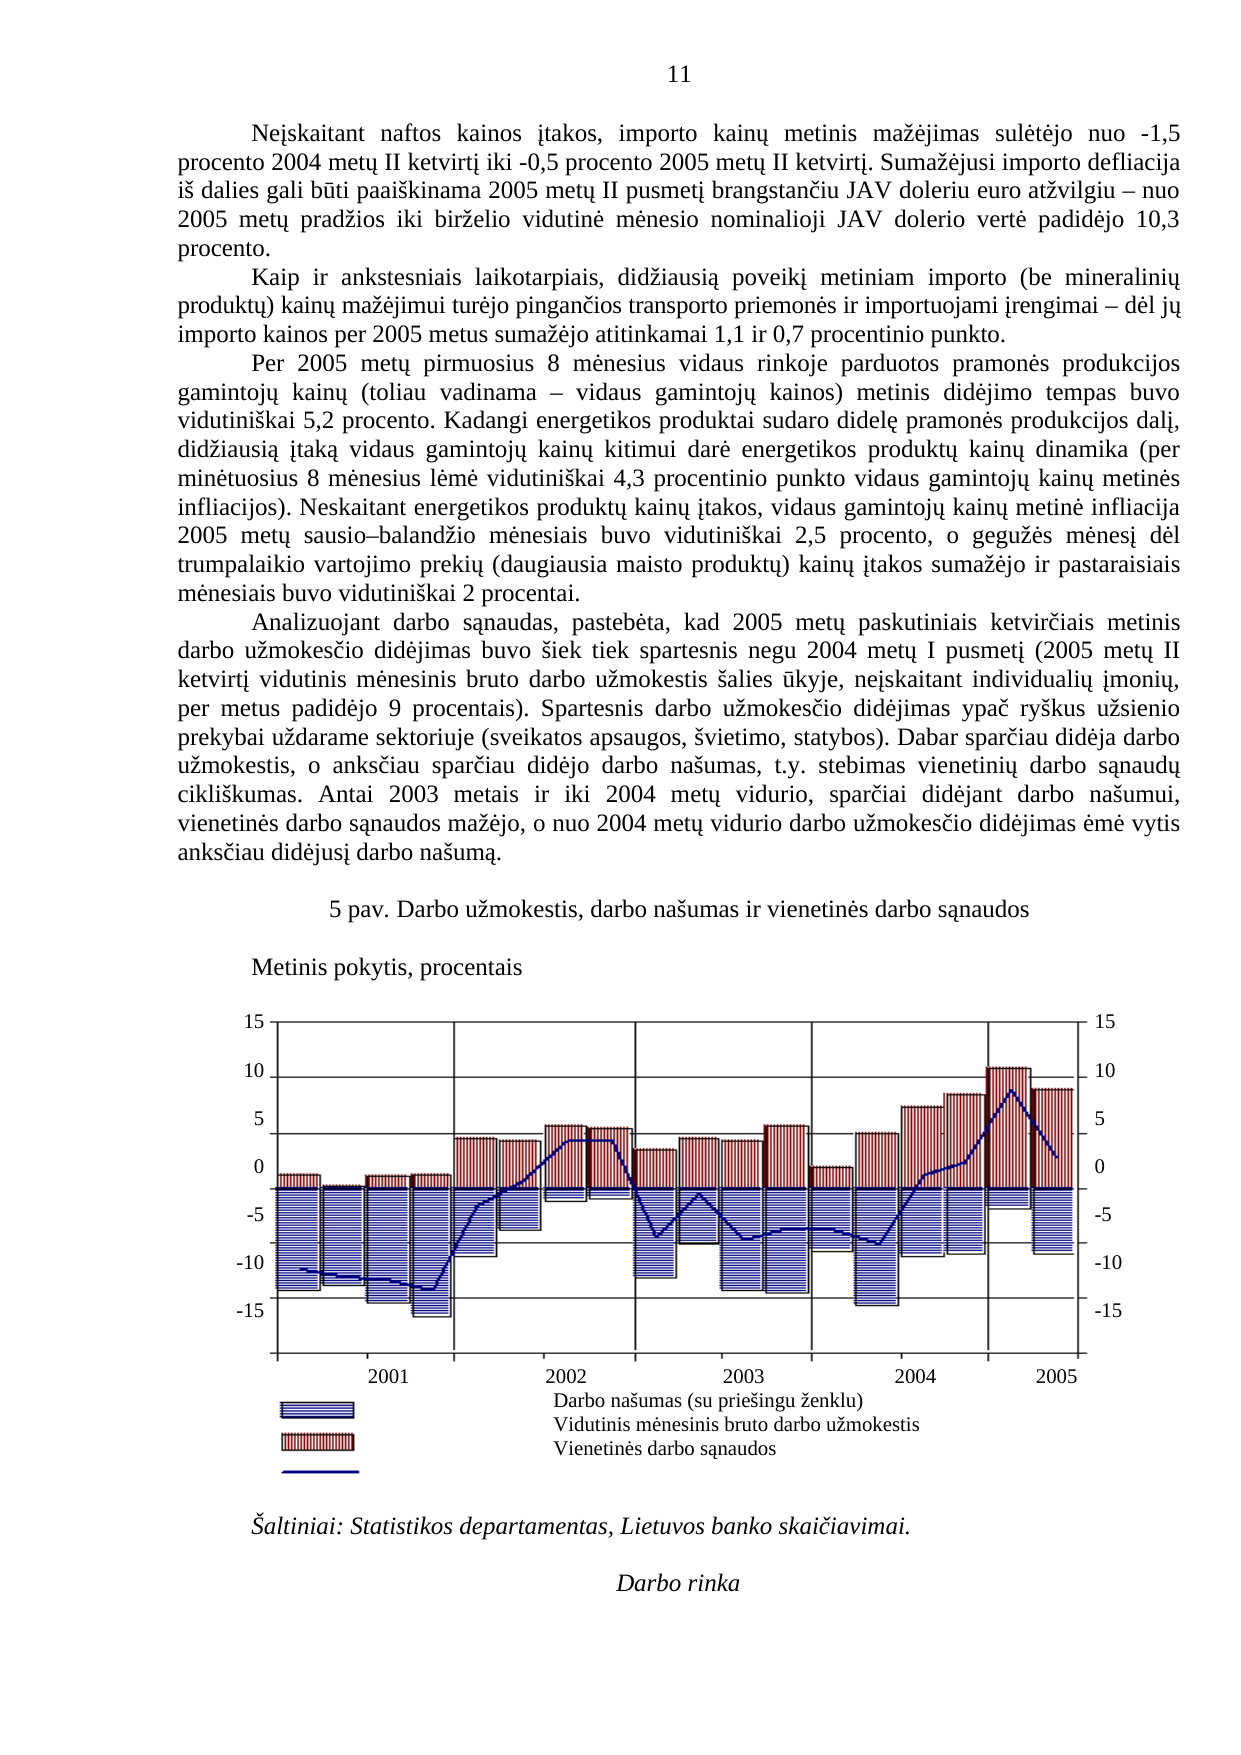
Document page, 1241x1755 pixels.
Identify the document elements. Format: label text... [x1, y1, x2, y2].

text Analizuojant darbo sąnaudas, pastebėta, kad 2005 metų paskutiniais ketvirčiais metinis darbo užmokesčio didėjimas buvo šiek tiek spartesnis negu 2004 metų I pusmetį (2005 metų II ketvirtį vidutinis mėnesinis bruto darbo užmokestis šalies ūkyje, neįskaitant individualių įmonių, per metus padidėjo 9 procentais). Spartesnis darbo užmokesčio didėjimas ypač ryškus užsienio prekybai uždarame sektoriuje (sveikatos apsaugos, švietimo, statybos). Dabar sparčiau didėja darbo užmokestis, o anksčiau sparčiau didėjo darbo našumas, t.y. stebimas vienetinių darbo sąnaudų cikliškumas. Antai 2003 metais ir iki 2004 metų vidurio, sparčiai didėjant darbo našumui, vienetinės darbo sąnaudos mažėjo, o nuo 2004 metų vidurio darbo užmokesčio didėjimas ėmė vytis anksčiau didėjusį darbo našumą. [177, 607, 1181, 866]
text Darbo rinka [177, 1568, 1181, 1597]
table_cell [1091, 1364, 1181, 1388]
table_cell [361, 1388, 542, 1482]
table_header 2003 [711, 1364, 883, 1388]
table_header 2002 [534, 1364, 711, 1388]
table_header 2005 [1024, 1364, 1088, 1388]
table_header 2004 [883, 1364, 1024, 1388]
text 5 pav. Darbo užmokestis, darbo našumas ir vienetinės darbo sąnaudos [177, 894, 1181, 923]
table_header 2001 [356, 1364, 534, 1388]
table_header 15 10 5 0 -5 -10 -15 [177, 1009, 267, 1364]
table_cell [177, 1388, 267, 1482]
text Metinis pokytis, procentais [177, 952, 1181, 981]
table_cell Darbo našumas (su priešingu ženklu) Vidutinis mėnesinis bruto darbo užmokestis Vienetinės darbo sąnaudos [542, 1388, 1091, 1482]
table_header 15 10 5 0 -5 -10 -15 [1091, 1009, 1181, 1364]
text Šaltiniai: Statistikos departamentas, Lietuvos banko skaičiavimai. [177, 1511, 1181, 1539]
text Kaip ir ankstesniais laikotarpiais, didžiausią poveikį metiniam importo (be mineralinių produktų) kainų mažėjimui turėjo pingančios transporto priemonės ir importuojami įrengimai – dėl jų importo kainos per 2005 metus sumažėjo atitinkamai 1,1 ir 0,7 procentinio punkto. [177, 262, 1181, 348]
table_cell [1091, 1388, 1181, 1482]
table_cell [177, 1364, 267, 1388]
text Per 2005 metų pirmuosius 8 mėnesius vidaus rinkoje parduotos pramonės produkcijos gamintojų kainų (toliau vadinama – vidaus gamintojų kainos) metinis didėjimo tempas buvo vidutiniškai 5,2 procento. Kadangi energetikos produktai sudaro didelę pramonės produkcijos dalį, didžiausią įtaką vidaus gamintojų kainų kitimui darė energetikos produktų kainų dinamika (per minėtuosius 8 mėnesius lėmė vidutiniškai 4,3 procentinio punkto vidaus gamintojų kainų metinės infliacijos). Neskaitant energetikos produktų kainų įtakos, vidaus gamintojų kainų metinė infliacija 2005 metų sausio–balandžio mėnesiais buvo vidutiniškai 2,5 procento, o gegužės mėnesį dėl trumpalaikio vartojimo prekių (daugiausia maisto produktų) kainų įtakos sumažėjo ir pastaraisiais mėnesiais buvo vidutiniškai 2 procentai. [177, 348, 1181, 607]
table_cell [267, 1364, 356, 1388]
text Neįskaitant naftos kainos įtakos, importo kainų metinis mažėjimas sulėtėjo nuo -1,5 procento 2004 metų II ketvirtį iki -0,5 procento 2005 metų II ketvirtį. Sumažėjusi importo defliacija iš dalies gali būti paaiškinama 2005 metų II pusmetį brangstančiu JAV doleriu euro atžvilgiu – nuo 2005 metų pradžios iki birželio vidutinė mėnesio nominalioji JAV dolerio vertė padidėjo 10,3 procento. [177, 118, 1181, 262]
